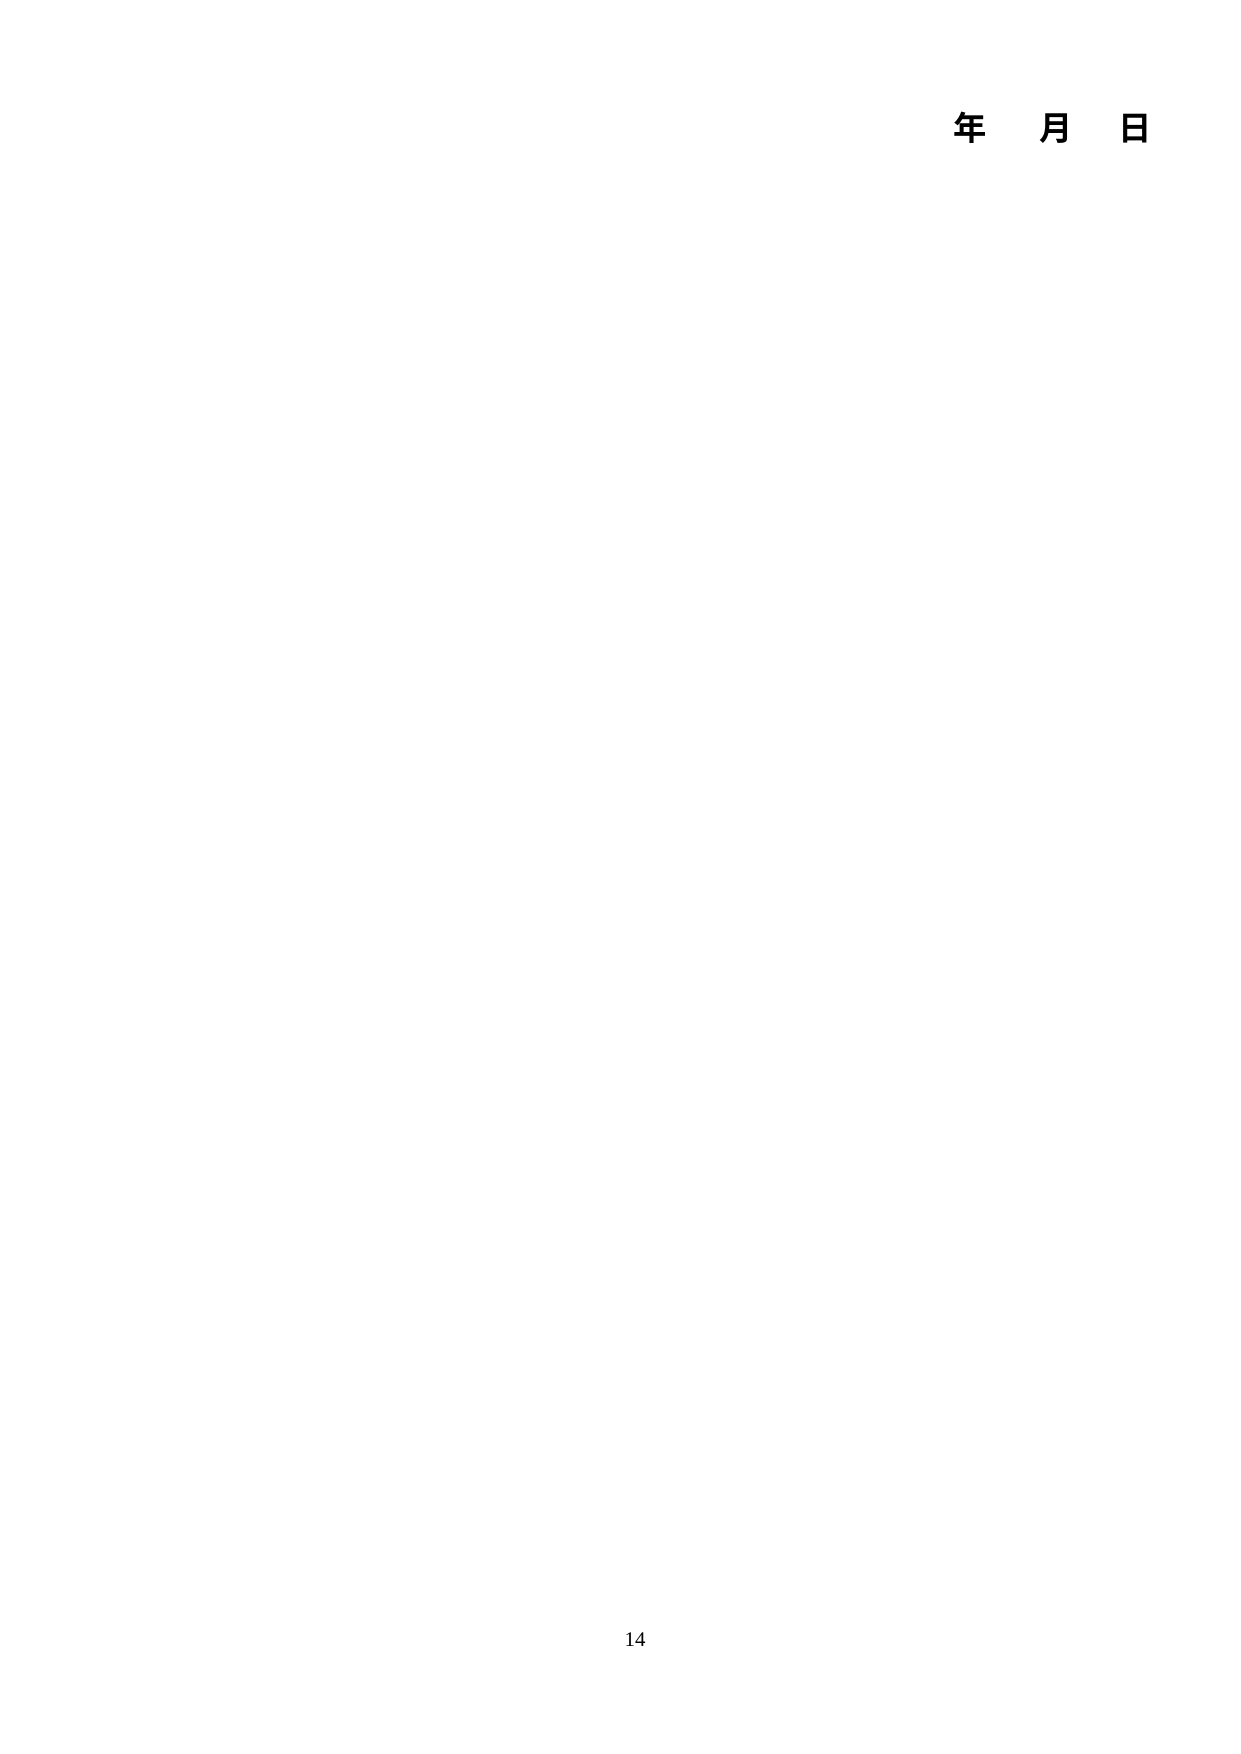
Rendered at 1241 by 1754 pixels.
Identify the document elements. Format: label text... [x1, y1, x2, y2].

text 年 月 日 [118, 89, 1152, 164]
